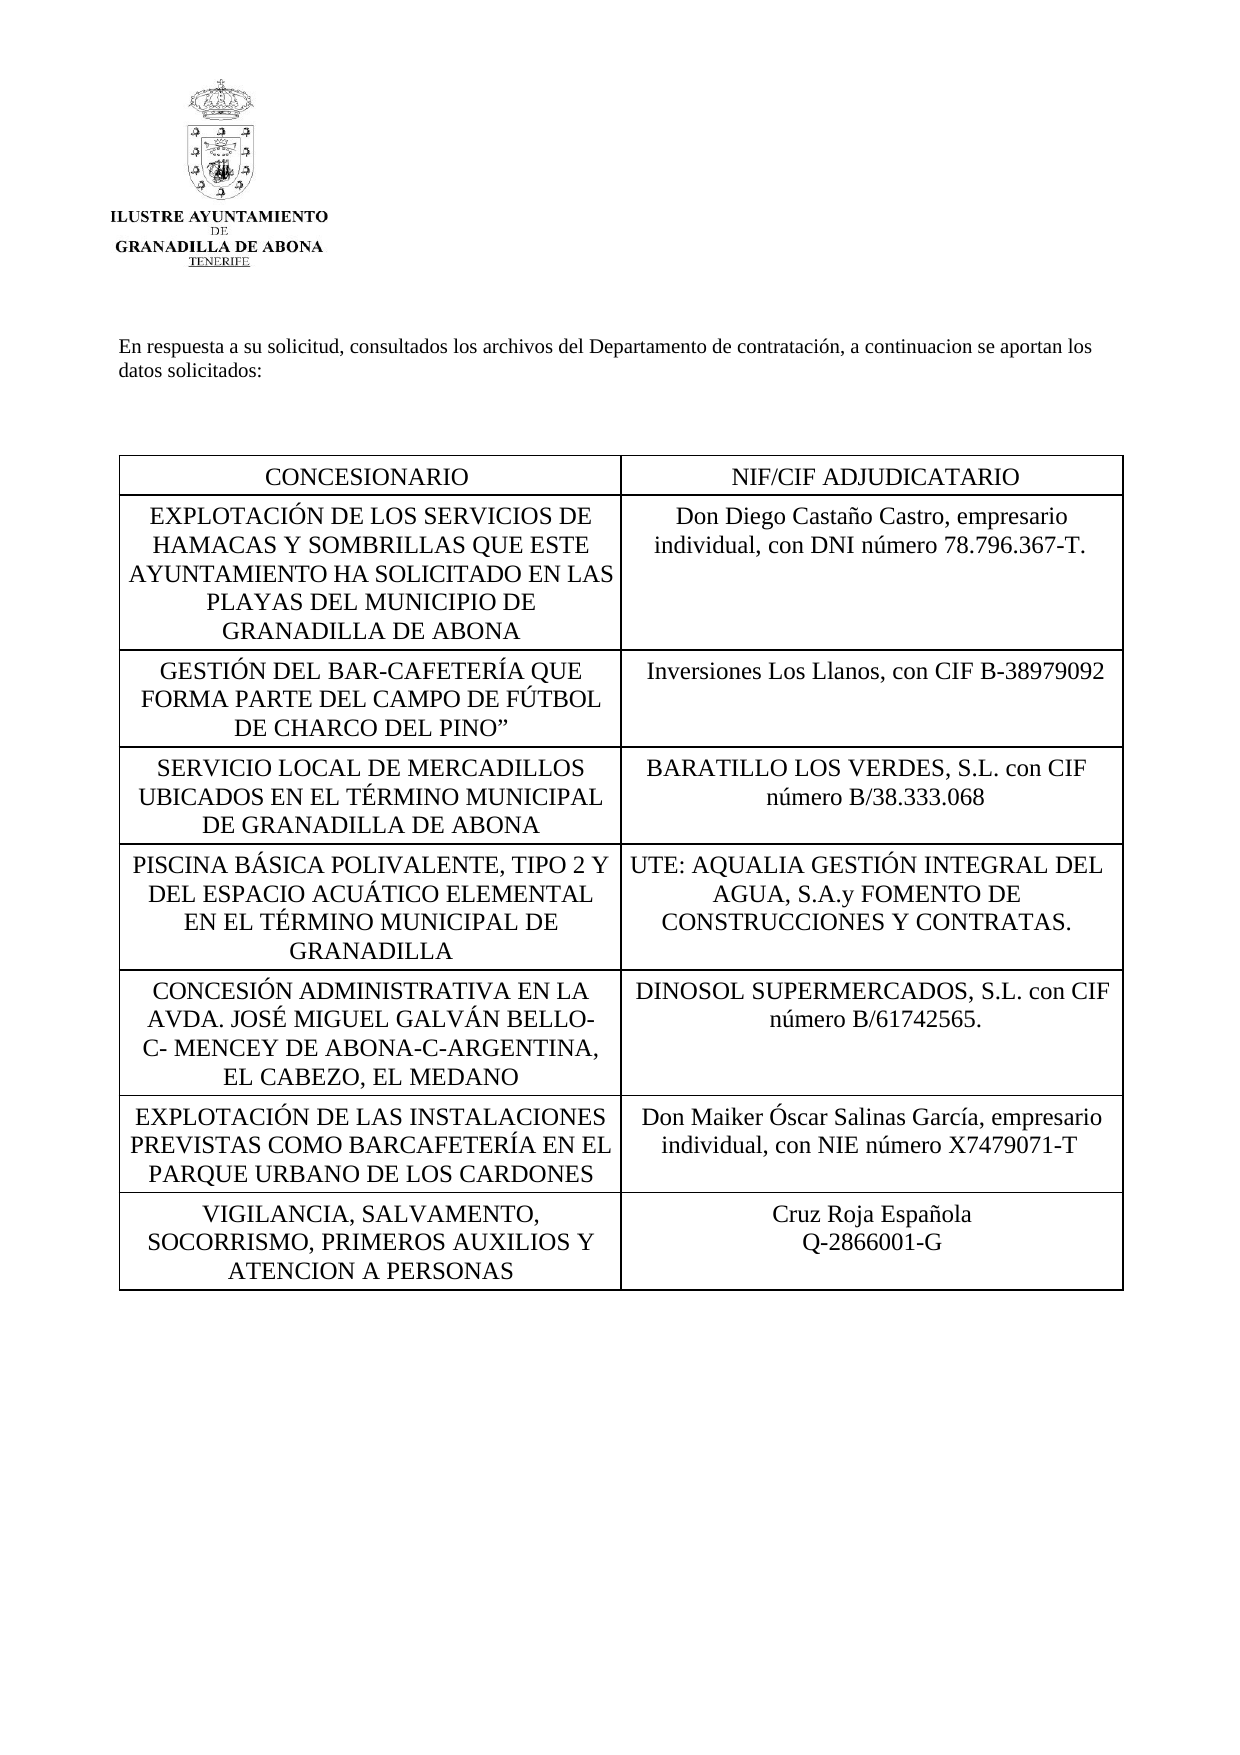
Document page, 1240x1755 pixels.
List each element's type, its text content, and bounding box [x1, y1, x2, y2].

table_cell DINOSOL SUPERMERCADOS, S.L. con CIF número B/61742565. [622, 971, 1122, 1095]
table_cell GESTIÓN DEL BAR-CAFETERÍA QUE FORMA PARTE DEL CAMPO DE FÚTBOL DE CHARCO DEL PINO” [120, 651, 620, 746]
table_cell VIGILANCIA, SALVAMENTO, SOCORRISMO, PRIMEROS AUXILIOS Y ATENCION A PERSONAS [120, 1193, 620, 1289]
table_cell PISCINA BÁSICA POLIVALENTE, TIPO 2 Y DEL ESPACIO ACUÁTICO ELEMENTAL EN EL TÉRMINO MUNICIPAL DE GRANADILLA [120, 845, 620, 969]
table_cell UTE: AQUALIA GESTIÓN INTEGRAL DEL AGUA, S.A.y FOMENTO DE CONSTRUCCIONES Y CONTRATAS. [622, 845, 1122, 969]
table_cell Don Diego Castaño Castro, empresario individual, con DNI número 78.796.367-T. [622, 496, 1122, 649]
table_header NIF/CIF ADJUDICATARIO [622, 456, 1122, 494]
table_cell Inversiones Los Llanos, con CIF B-38979092 [622, 651, 1122, 746]
table_cell Don Maiker Óscar Salinas García, empresario individual, con NIE número X7479071-T [622, 1096, 1122, 1192]
table_cell CONCESIÓN ADMINISTRATIVA EN LA AVDA. JOSÉ MIGUEL GALVÁN BELLO- C- MENCEY DE ABONA-C-ARGENTINA, EL CABEZO, EL MEDANO [120, 971, 620, 1095]
table_cell Cruz Roja Española Q-2866001-G [622, 1193, 1122, 1289]
text En respuesta a su solicitud, consultados los archivos del Departamento de contratación, a continuacion se aportan los datos solicitados: [118, 334, 1094, 382]
table_cell SERVICIO LOCAL DE MERCADILLOS UBICADOS EN EL TÉRMINO MUNICIPAL DE GRANADILLA DE ABONA [120, 748, 620, 843]
table_header CONCESIONARIO [120, 456, 620, 494]
table_cell EXPLOTACIÓN DE LOS SERVICIOS DE HAMACAS Y SOMBRILLAS QUE ESTE AYUNTAMIENTO HA SOLICITADO EN LAS PLAYAS DEL MUNICIPIO DE GRANADILLA DE ABONA [120, 496, 620, 649]
table_cell BARATILLO LOS VERDES, S.L. con CIF número B/38.333.068 [622, 748, 1122, 843]
table_cell EXPLOTACIÓN DE LAS INSTALACIONES PREVISTAS COMO BARCAFETERÍA EN EL PARQUE URBANO DE LOS CARDONES [120, 1096, 620, 1192]
